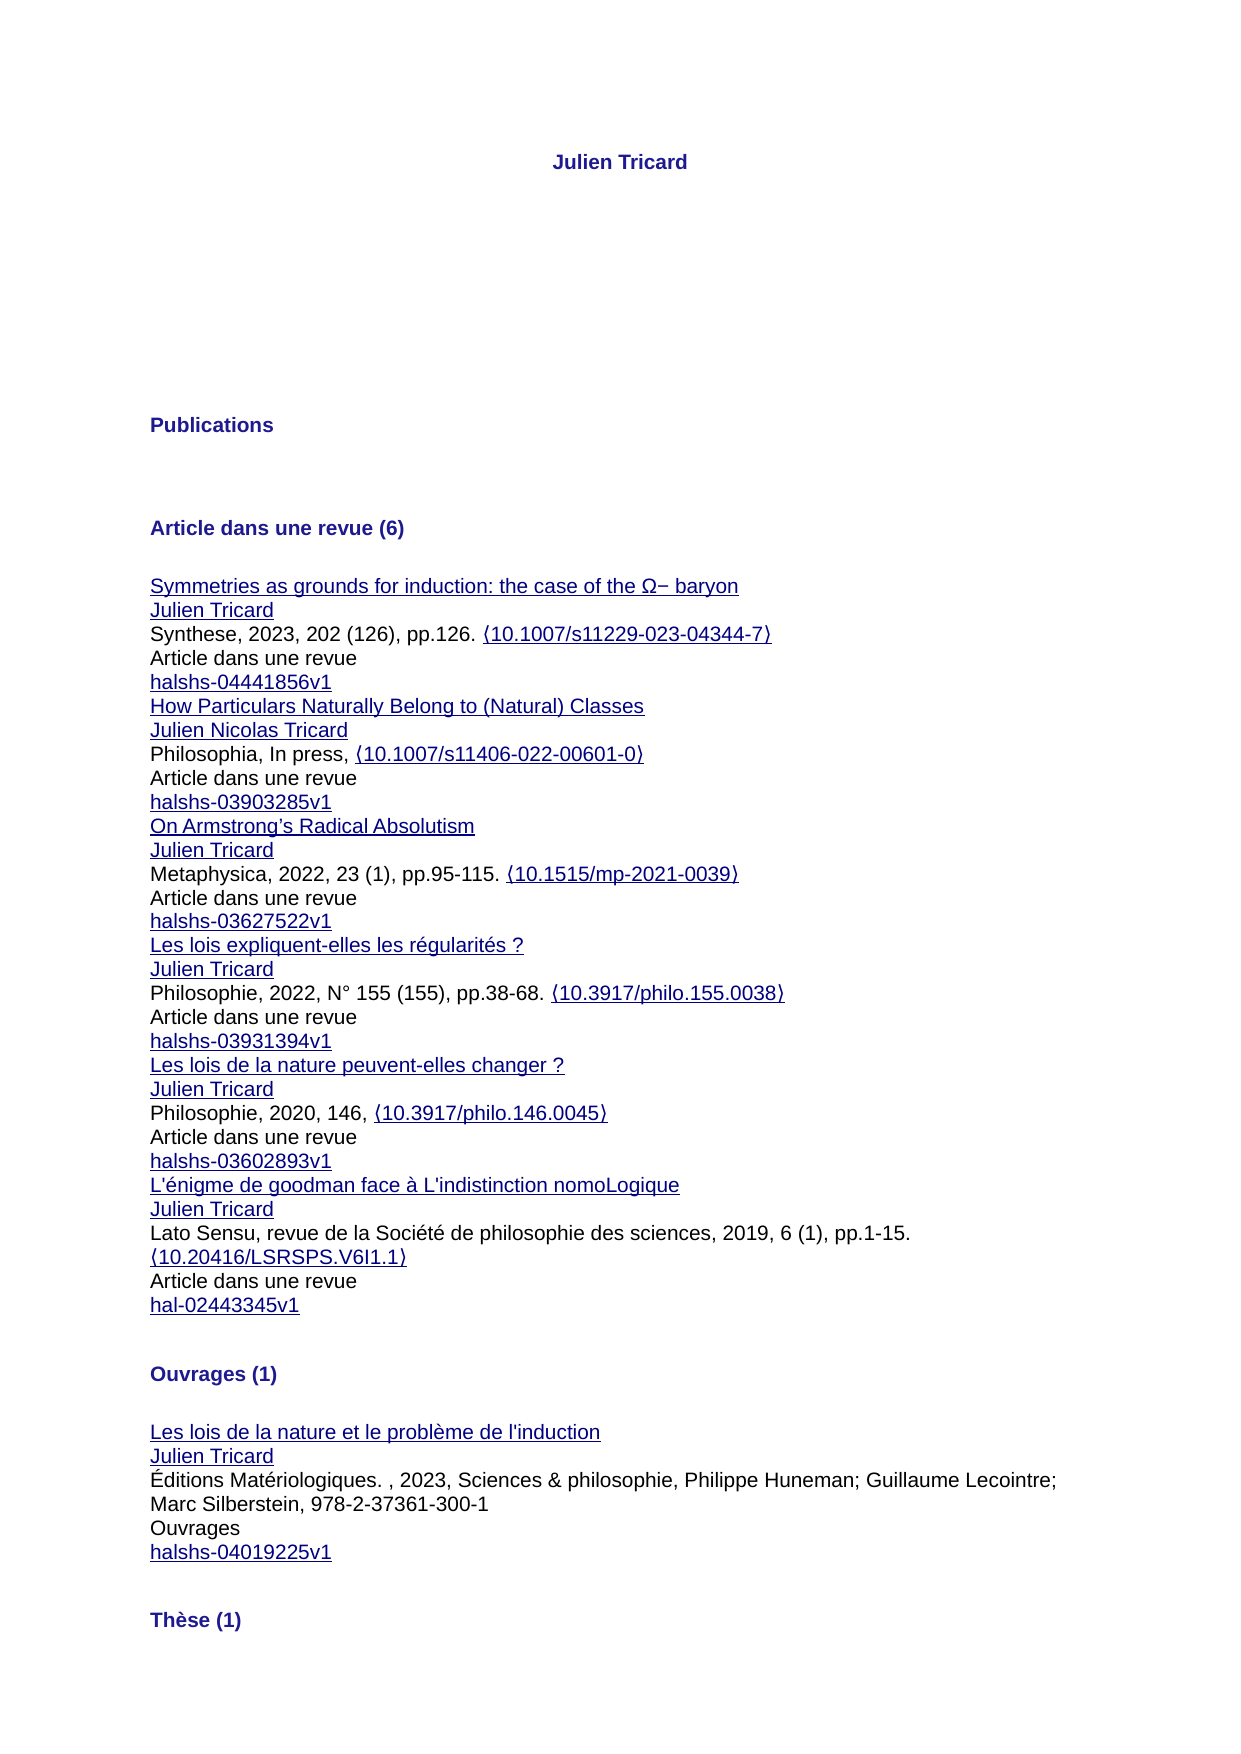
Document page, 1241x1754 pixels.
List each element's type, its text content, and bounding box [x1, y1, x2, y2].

subtitle Article dans une revue (6) [150, 516, 1090, 539]
table_cell How Particulars Naturally Belong to (Natural) Classes Julien Nicolas Tricard Philosophia, In press, ⟨10.1007/s11406-022-00601-0⟩ Article dans une revue halshs-03903285v1 [150, 694, 1090, 813]
subtitle Publications [150, 412, 1090, 436]
table_cell L'énigme de goodman face à L'indistinction nomoLogique Julien Tricard Lato Sensu, revue de la Société de philosophie des sciences, 2019, 6 (1), pp.1-15. ⟨10.20416/LSRSPS.V6I1.1⟩ Article dans une revue hal-02443345v1 [150, 1173, 1090, 1317]
table_cell On Armstrong’s Radical Absolutism Julien Tricard Metaphysica, 2022, 23 (1), pp.95-115. ⟨10.1515/mp-2021-0039⟩ Article dans une revue halshs-03627522v1 [150, 814, 1090, 933]
subtitle Ouvrages (1) [150, 1361, 1090, 1385]
subtitle Julien Tricard [150, 150, 1090, 174]
table_header Les lois de la nature et le problème de l'induction Julien Tricard Éditions Matériologiques. , 2023, Sciences & philosophie, Philippe Huneman; Guillaume Lecointre; Marc Silberstein, 978-2-37361-300-1 Ouvrages halshs-04019225v1 [150, 1420, 1090, 1563]
table_cell Les lois expliquent-elles les régularités ? Julien Tricard Philosophie, 2022, N° 155 (155), pp.38-68. ⟨10.3917/philo.155.0038⟩ Article dans une revue halshs-03931394v1 [150, 933, 1090, 1053]
table_cell Les lois de la nature peuvent-elles changer ? Julien Tricard Philosophie, 2020, 146, ⟨10.3917/philo.146.0045⟩ Article dans une revue halshs-03602893v1 [150, 1053, 1090, 1173]
subtitle Thèse (1) [150, 1608, 1090, 1632]
table_header Symmetries as grounds for induction: the case of the Ω− baryon Julien Tricard Synthese, 2023, 202 (126), pp.126. ⟨10.1007/s11229-023-04344-7⟩ Article dans une revue halshs-04441856v1 [150, 574, 1090, 694]
